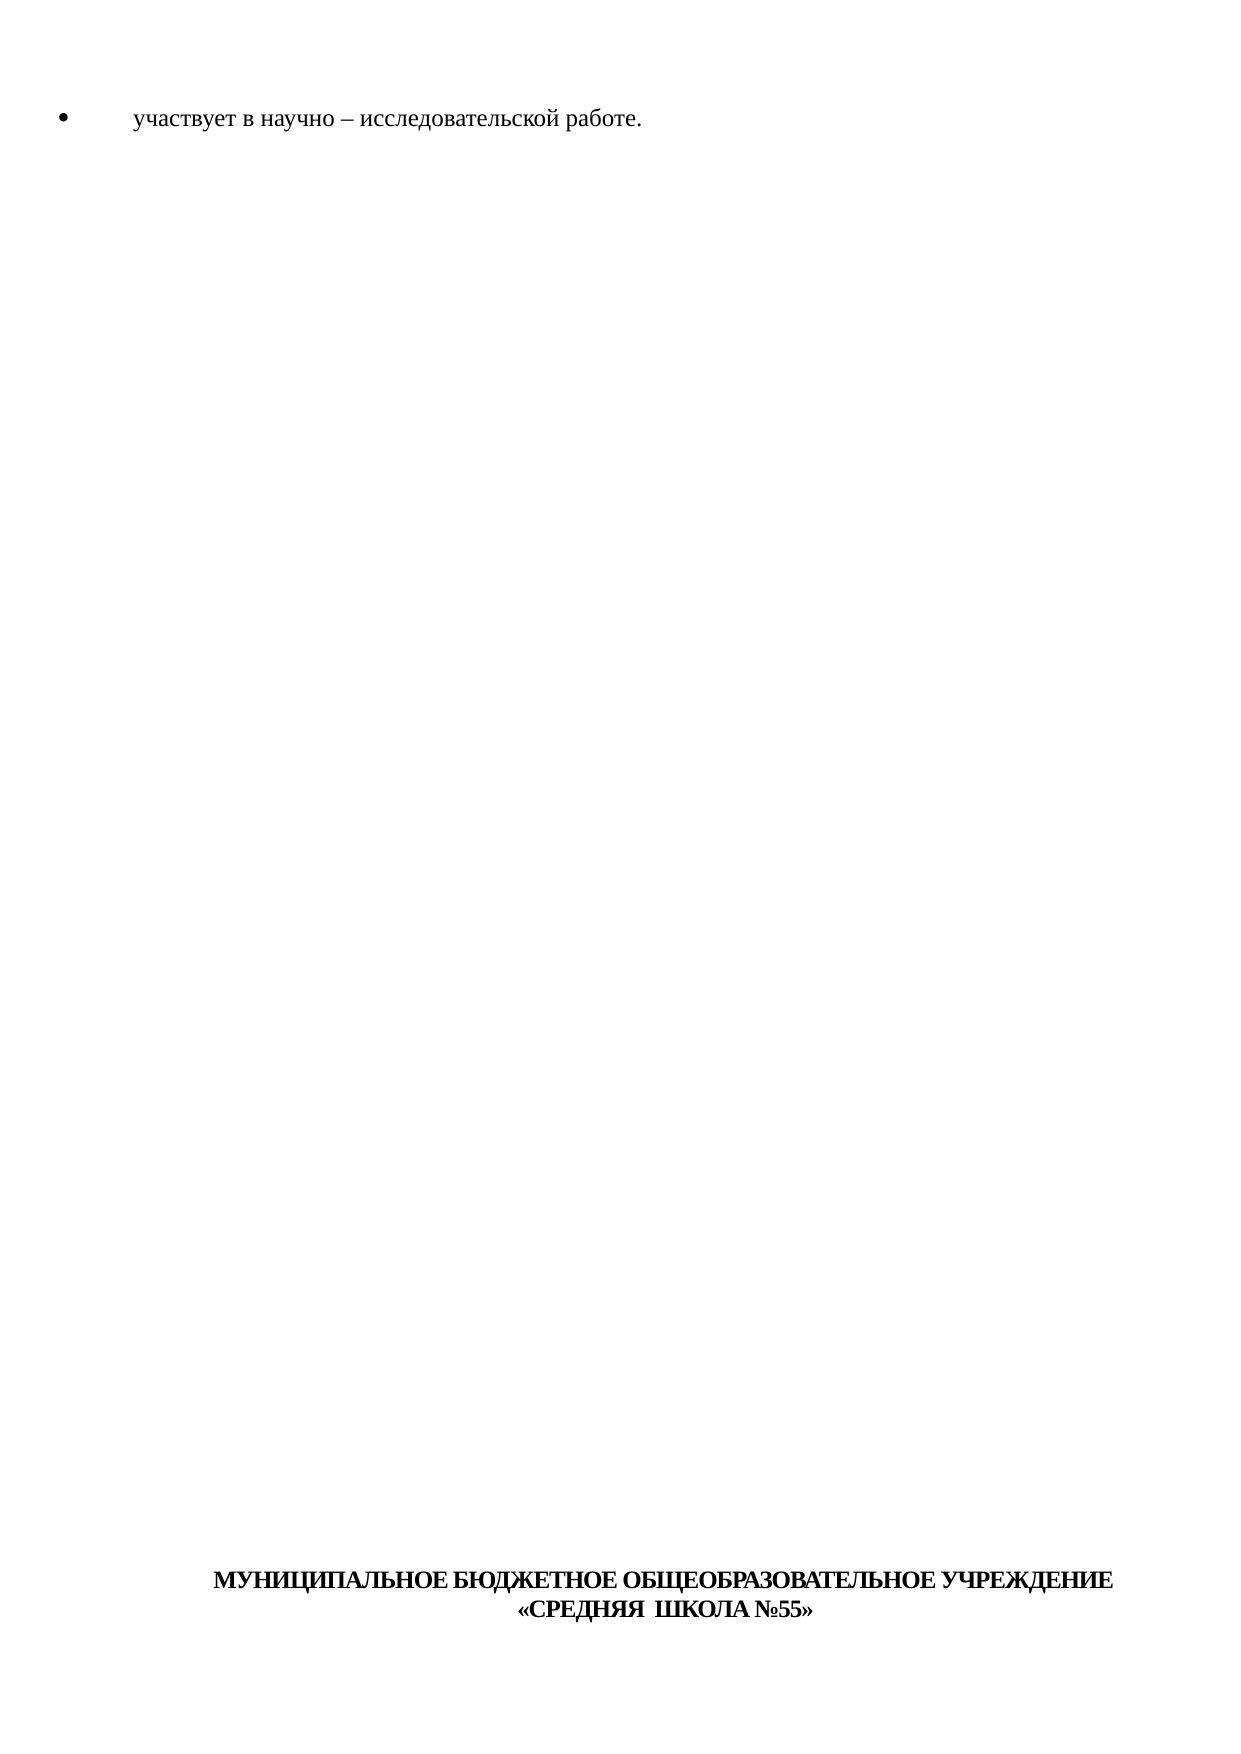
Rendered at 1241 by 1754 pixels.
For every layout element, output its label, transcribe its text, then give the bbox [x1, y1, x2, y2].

text МУНИЦИПАЛЬНОЕ БЮДЖЕТНОЕ ОБЩЕОБРАЗОВАТЕЛЬНОЕ УЧРЕЖДЕНИЕ [136, 1565, 1196, 1594]
text «СРЕДНЯЯ ШКОЛА №55» [136, 1594, 1196, 1623]
list участвует в научно – исследовательской работе. [59, 103, 1196, 132]
